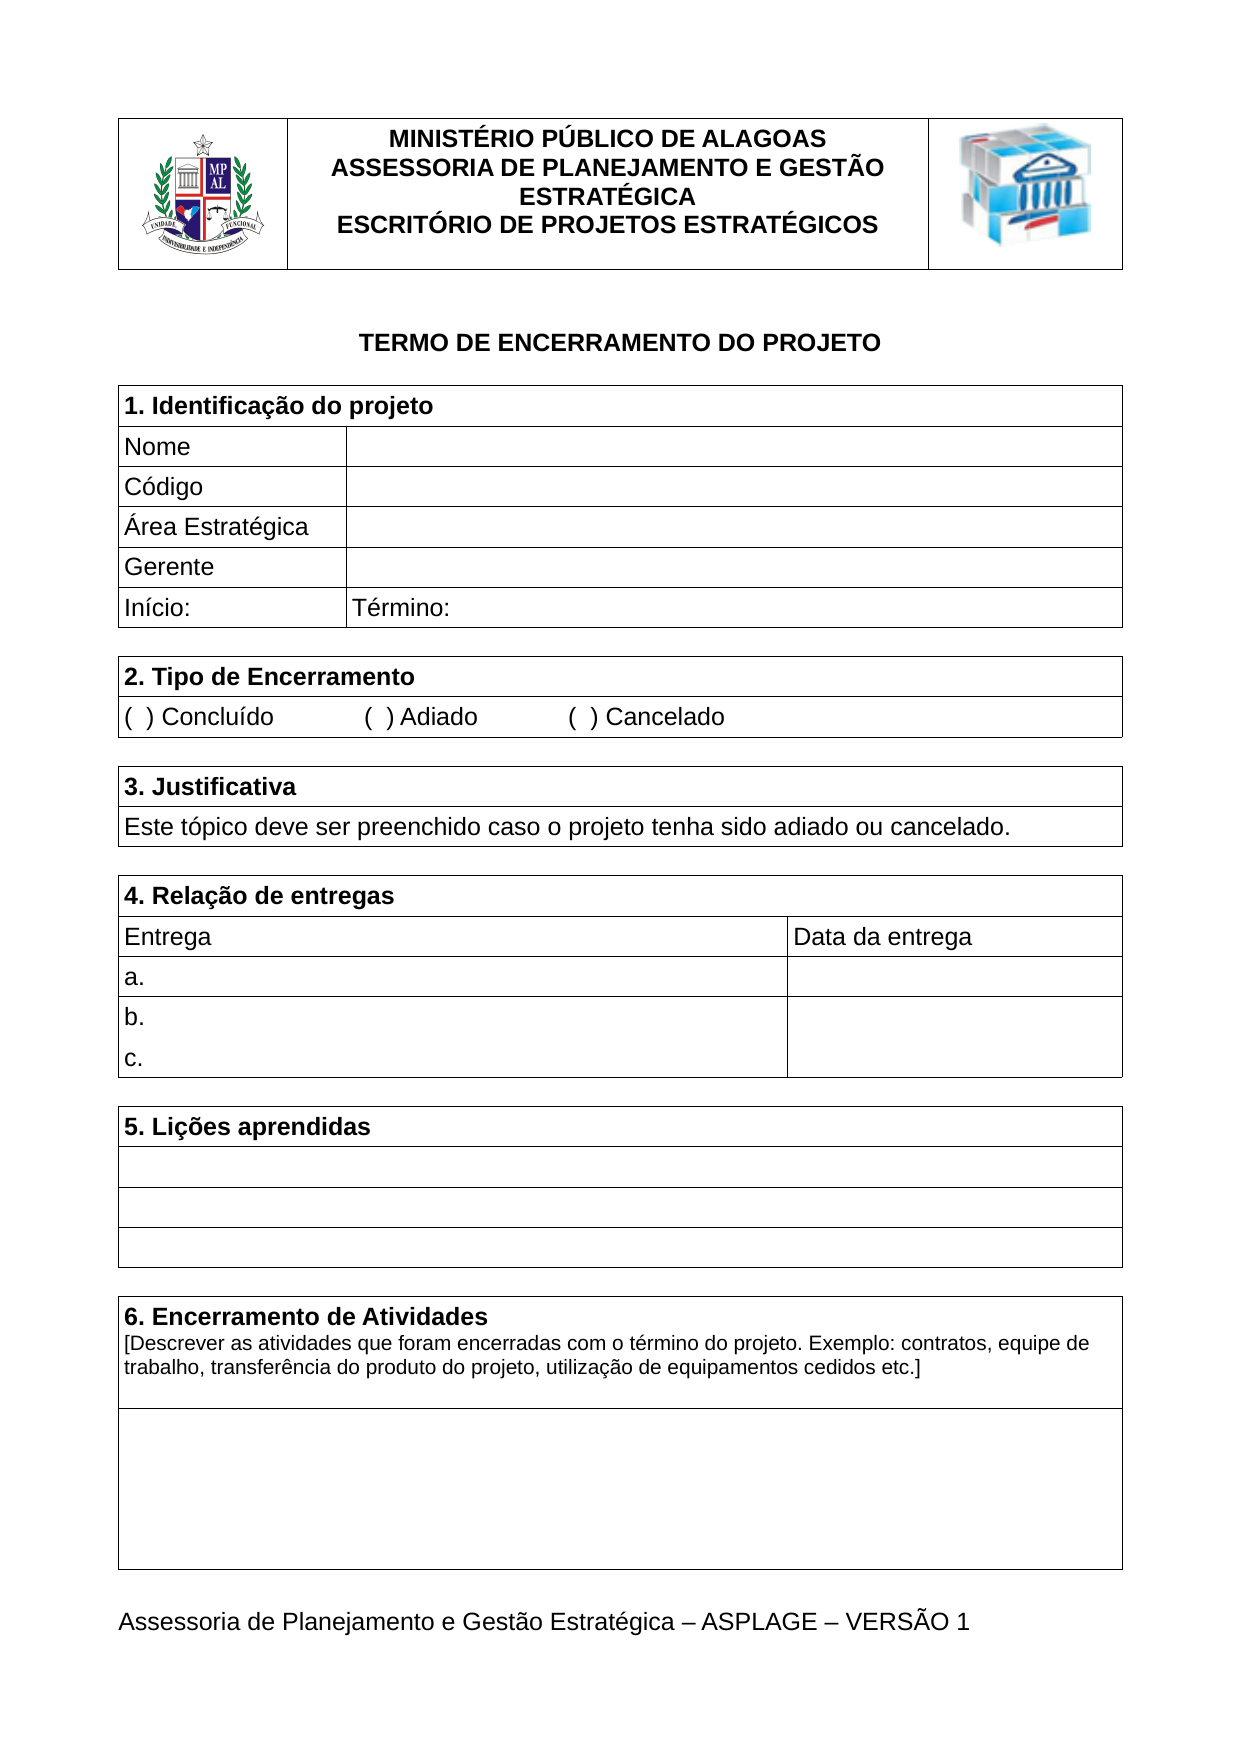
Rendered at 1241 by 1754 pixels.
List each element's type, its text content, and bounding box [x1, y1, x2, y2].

table_cell [119, 1228, 1122, 1267]
table_header Entrega [119, 917, 787, 956]
table_cell [788, 1037, 1122, 1077]
table_header [119, 1147, 1122, 1187]
table_header [788, 997, 1122, 1037]
table_header Data da entrega [788, 917, 1122, 956]
table_header 5. Lições aprendidas [119, 1107, 1122, 1146]
table_header [119, 1409, 1122, 1449]
table_cell [347, 548, 1122, 587]
table_cell [119, 1489, 1122, 1529]
table_header [347, 427, 1122, 466]
table_cell Término: [347, 588, 1122, 627]
table_cell Início: [119, 588, 346, 627]
table_header 4. Relação de entregas [119, 876, 1122, 916]
table_cell [119, 1529, 1122, 1569]
table_header 3. Justificativa [119, 767, 1122, 806]
table_header Este tópico deve ser preenchido caso o projeto tenha sido adiado ou cancelado. [119, 807, 1122, 846]
table_cell c. [119, 1037, 787, 1077]
table_cell [119, 1188, 1122, 1227]
table_header ( ) Concluído ( ) Adiado ( ) Cancelado [119, 697, 1122, 737]
table_cell Código [119, 467, 346, 506]
table_header 2. Tipo de Encerramento [119, 657, 1122, 696]
table_header 1. Identificação do projeto [119, 386, 1122, 426]
table_header [788, 957, 1122, 996]
table_cell [347, 467, 1122, 506]
table_header a. [119, 957, 787, 996]
text TERMO DE ENCERRAMENTO DO PROJETO [118, 328, 1122, 356]
table_header 6. Encerramento de Atividades [Descrever as atividades que foram encerradas com o término do projeto. Exemplo: contratos, equipe de trabalho, transferência do produto do projeto, utilização de equipamentos cedidos etc.] [119, 1297, 1122, 1408]
table_cell Gerente [119, 548, 346, 587]
table_header Nome [119, 427, 346, 466]
table_cell [119, 1449, 1122, 1489]
table_cell Área Estratégica [119, 507, 346, 547]
table_cell [347, 507, 1122, 547]
table_header b. [119, 997, 787, 1037]
